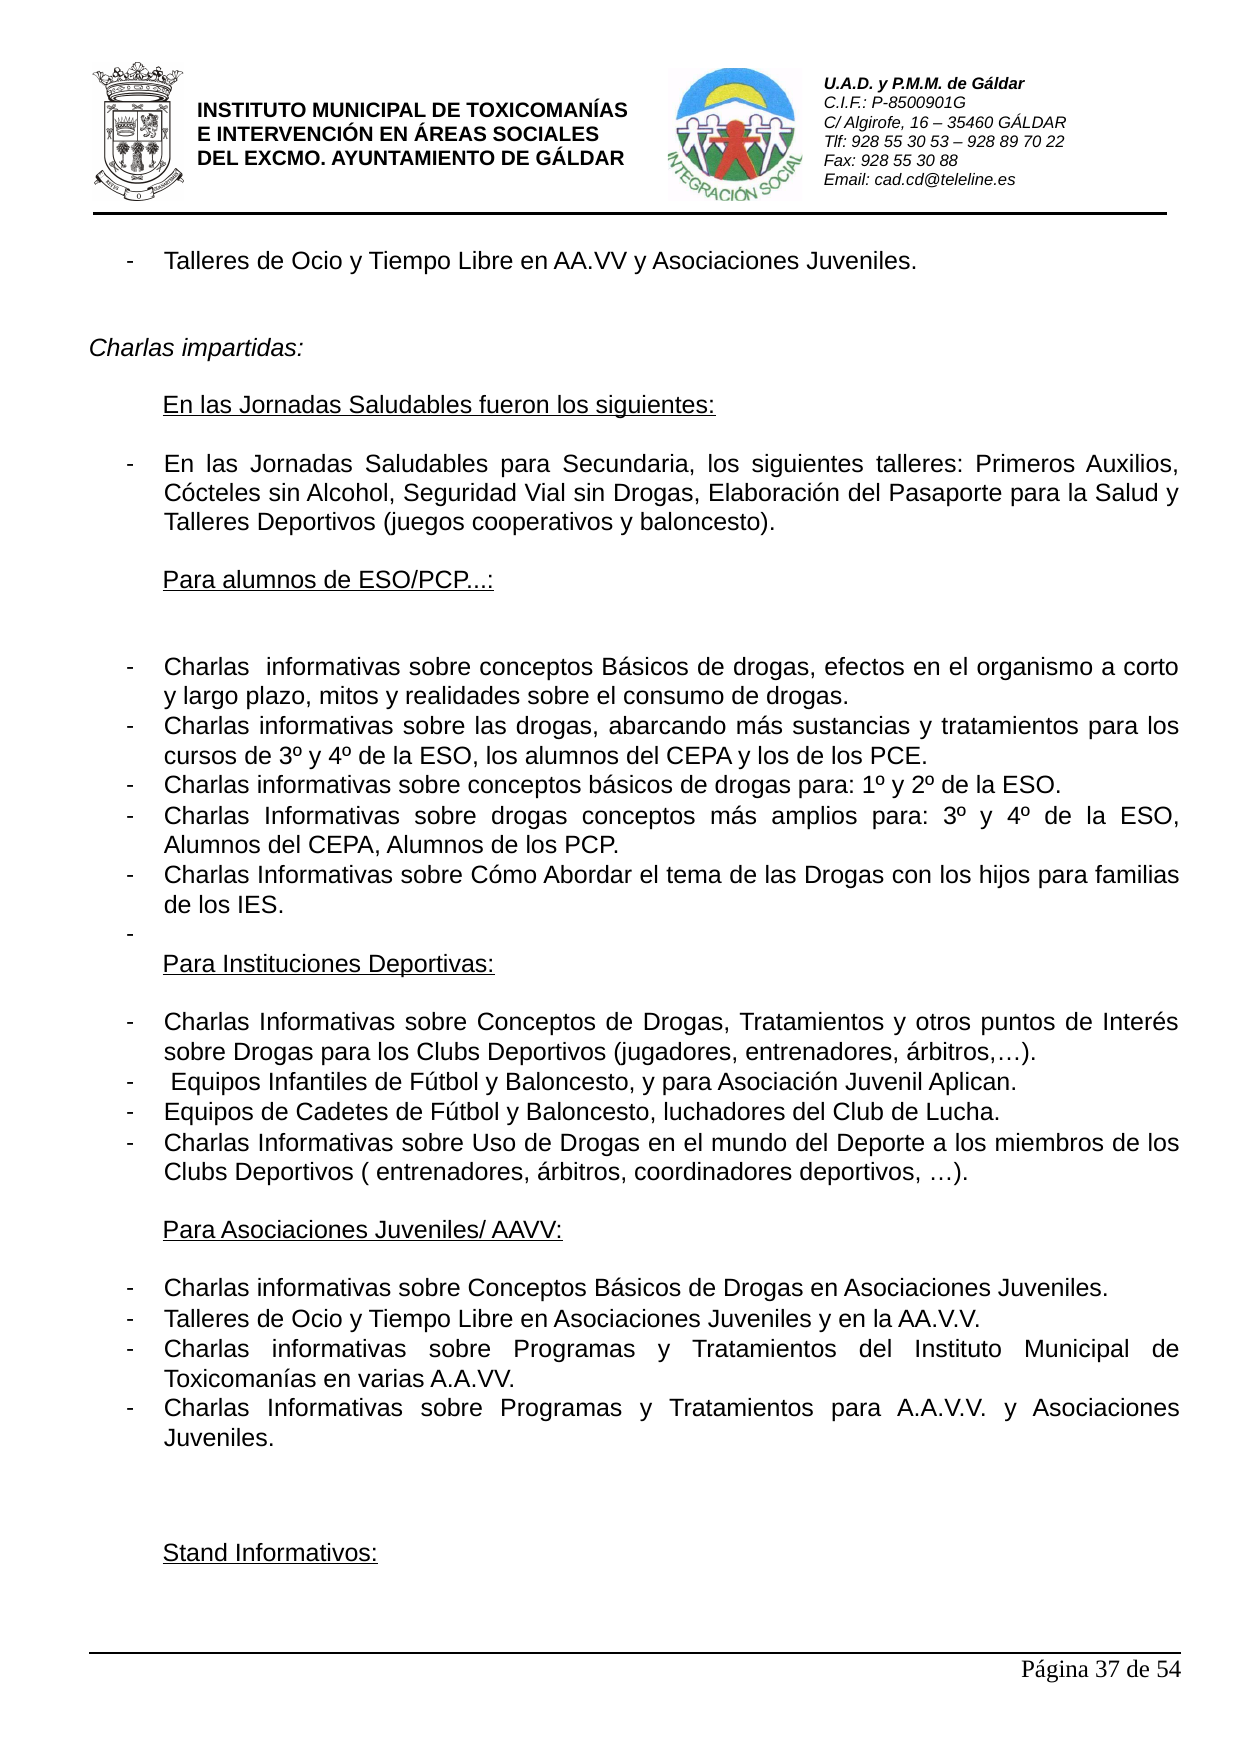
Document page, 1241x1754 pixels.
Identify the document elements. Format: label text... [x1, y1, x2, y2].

text Charlas impartidas: [88, 333, 1181, 362]
list Talleres de Ocio y Tiempo Libre en AA.VV y Asociaciones Juveniles. [126, 245, 1181, 275]
text Para alumnos de ESO/PCP...: [88, 564, 1181, 593]
list Charlas informativas sobre conceptos básicos de drogas para: 1º y 2º de la ESO. [126, 769, 1181, 800]
list Charlas informativas sobre conceptos Básicos de drogas, efectos en el organismo a corto y largo plazo, mitos y realidades sobre el consumo de drogas. [126, 651, 1181, 710]
text En las Jornadas Saludables fueron los siguientes: [88, 390, 1181, 419]
list Charlas informativas sobre Conceptos Básicos de Drogas en Asociaciones Juveniles. [126, 1272, 1181, 1303]
picture [667, 68, 803, 201]
list Charlas Informativas sobre Conceptos de Drogas, Tratamientos y otros puntos de Interés sobre Drogas para los Clubs Deportivos (jugadores, entrenadores, árbitros,…). [126, 1006, 1181, 1066]
list Charlas informativas sobre las drogas, abarcando más sustancias y tratamientos para los cursos de 3º y 4º de la ESO, los alumnos del CEPA y los de los PCE. [126, 710, 1181, 769]
list Equipos de Cadetes de Fútbol y Baloncesto, luchadores del Club de Lucha. [126, 1096, 1181, 1127]
list Charlas informativas sobre Programas y Tratamientos del Instituto Municipal de Toxicomanías en varias A.A.VV. [126, 1333, 1181, 1393]
list Charlas Informativas sobre Cómo Abordar el tema de las Drogas con los hijos para familias de los IES. [126, 859, 1181, 918]
list En las Jornadas Saludables para Secundaria, los siguientes talleres: Primeros Auxilios, Cócteles sin Alcohol, Seguridad Vial sin Drogas, Elaboración del Pasaporte para la Salud y Talleres Deportivos (juegos cooperativos y baloncesto). [126, 448, 1181, 536]
text Para Asociaciones Juveniles/ AAVV: [88, 1215, 1181, 1243]
text Stand Informativos: [88, 1538, 1181, 1567]
list Charlas Informativas sobre Programas y Tratamientos para A.A.V.V. y Asociaciones Juveniles. [126, 1393, 1181, 1452]
list Talleres de Ocio y Tiempo Libre en Asociaciones Juveniles y en la AA.V.V. [126, 1303, 1181, 1333]
picture [92, 62, 184, 201]
list Charlas Informativas sobre Uso de Drogas en el mundo del Deporte a los miembros de los Clubs Deportivos ( entrenadores, árbitros, coordinadores deportivos, …). [126, 1127, 1181, 1186]
list Charlas Informativas sobre drogas conceptos más amplios para: 3º y 4º de la ESO, Alumnos del CEPA, Alumnos de los PCP. [126, 800, 1181, 859]
list Equipos Infantiles de Fútbol y Baloncesto, y para Asociación Juvenil Aplican. [126, 1066, 1181, 1096]
text Para Instituciones Deportivas: [88, 949, 1181, 978]
